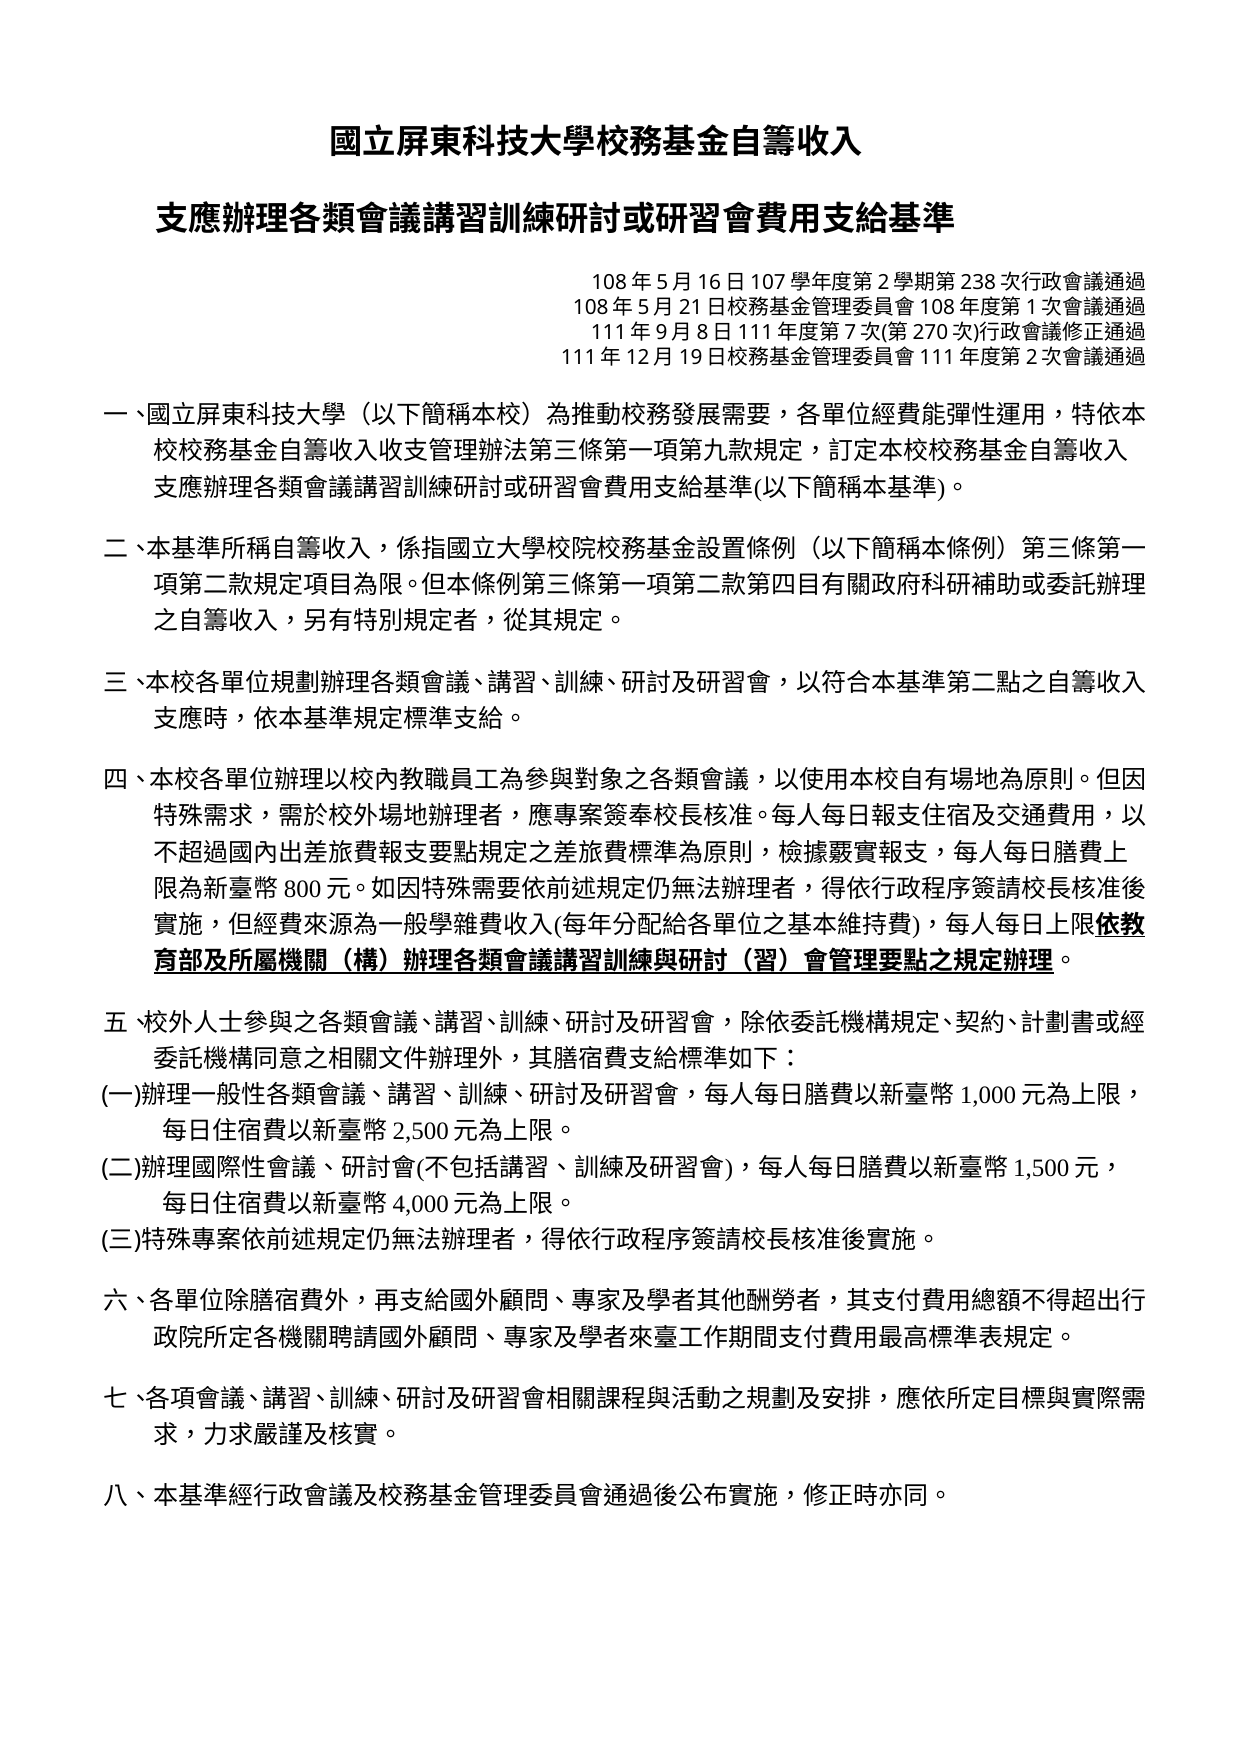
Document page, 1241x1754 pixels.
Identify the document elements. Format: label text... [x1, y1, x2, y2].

subtitle 國立屏東科技大學校務基金自籌收入 [89, 115, 1103, 163]
text 八、本基準經行政會議及校務基金管理委員會通過後公布實施，修正時亦同。 [103, 1476, 1146, 1512]
text 二、本基準所稱自籌收入，係指國立大學校院校務基金設置條例（以下簡稱本條例）第三條第一項第二款規定項目為限。但本條例第三條第一項第二款第四目有關政府科研補助或委託辦理之自籌收入，另有特別規定者，從其規定。 [103, 528, 1146, 637]
text 三、本校各單位規劃辦理各類會議、講習、訓練、研討及研習會，以符合本基準第二點之自籌收入支應時，依本基準規定標準支給。 [103, 662, 1146, 734]
text 七、各項會議、講習、訓練、研討及研習會相關課程與活動之規劃及安排，應依所定目標與實際需求，力求嚴謹及核實。 [103, 1378, 1146, 1451]
text (一)辦理一般性各類會議、講習、訓練、研討及研習會，每人每日膳費以新臺幣1,000元為上限， [89, 1074, 1146, 1111]
text 每日住宿費以新臺幣2,500元為上限。 [162, 1111, 1146, 1147]
text 一、國立屏東科技大學（以下簡稱本校）為推動校務發展需要，各單位經費能彈性運用，特依本校校務基金自籌收入收支管理辦法第三條第一項第九款規定，訂定本校校務基金自籌收入支應辦理各類會議講習訓練研討或研習會費用支給基準(以下簡稱本基準)。 [103, 394, 1146, 503]
text (二)辦理國際性會議、研討會(不包括講習、訓練及研習會)，每人每日膳費以新臺幣1,500元， [89, 1147, 1146, 1183]
text 108年5月21日校務基金管理委員會108年度第1次會議通過 [89, 294, 1146, 319]
text 每日住宿費以新臺幣4,000元為上限。 [162, 1183, 1146, 1219]
text 111年9月8日111年度第7次(第270次)行政會議修正通過 [89, 319, 1146, 344]
text 六、各單位除膳宿費外，再支給國外顧問、專家及學者其他酬勞者，其支付費用總額不得超出行政院所定各機關聘請國外顧問、專家及學者來臺工作期間支付費用最高標準表規定。 [103, 1281, 1146, 1353]
text 四、本校各單位辦理以校內教職員工為參與對象之各類會議，以使用本校自有場地為原則。但因特殊需求，需於校外場地辦理者，應專案簽奉校長核准。每人每日報支住宿及交通費用，以不超過國內出差旅費報支要點規定之差旅費標準為原則，檢據覈實報支，每人每日膳費上限為新臺幣800元。如因特殊需要依前述規定仍無法辦理者，得依行政程序簽請校長核准後實施，但經費來源為一般學雜費收入(每年分配給各單位之基本維持費)，每人每日上限依教育部及所屬機關（構）辦理各類會議講習訓練與研討（習）會管理要點之規定辦理。 [103, 759, 1146, 977]
text (三)特殊專案依前述規定仍無法辦理者，得依行政程序簽請校長核准後實施。 [89, 1219, 1146, 1256]
text 111年12月19日校務基金管理委員會111年度第2次會議通過 [89, 344, 1146, 369]
text 108年5月16日107學年度第2學期第238次行政會議通過 [89, 269, 1146, 294]
text 五、校外人士參與之各類會議、講習、訓練、研討及研習會，除依委託機構規定、契約、計劃書或經委託機構同意之相關文件辦理外，其膳宿費支給標準如下： [103, 1002, 1146, 1074]
subtitle 支應辦理各類會議講習訓練研討或研習會費用支給基準108.5. [89, 192, 1103, 240]
